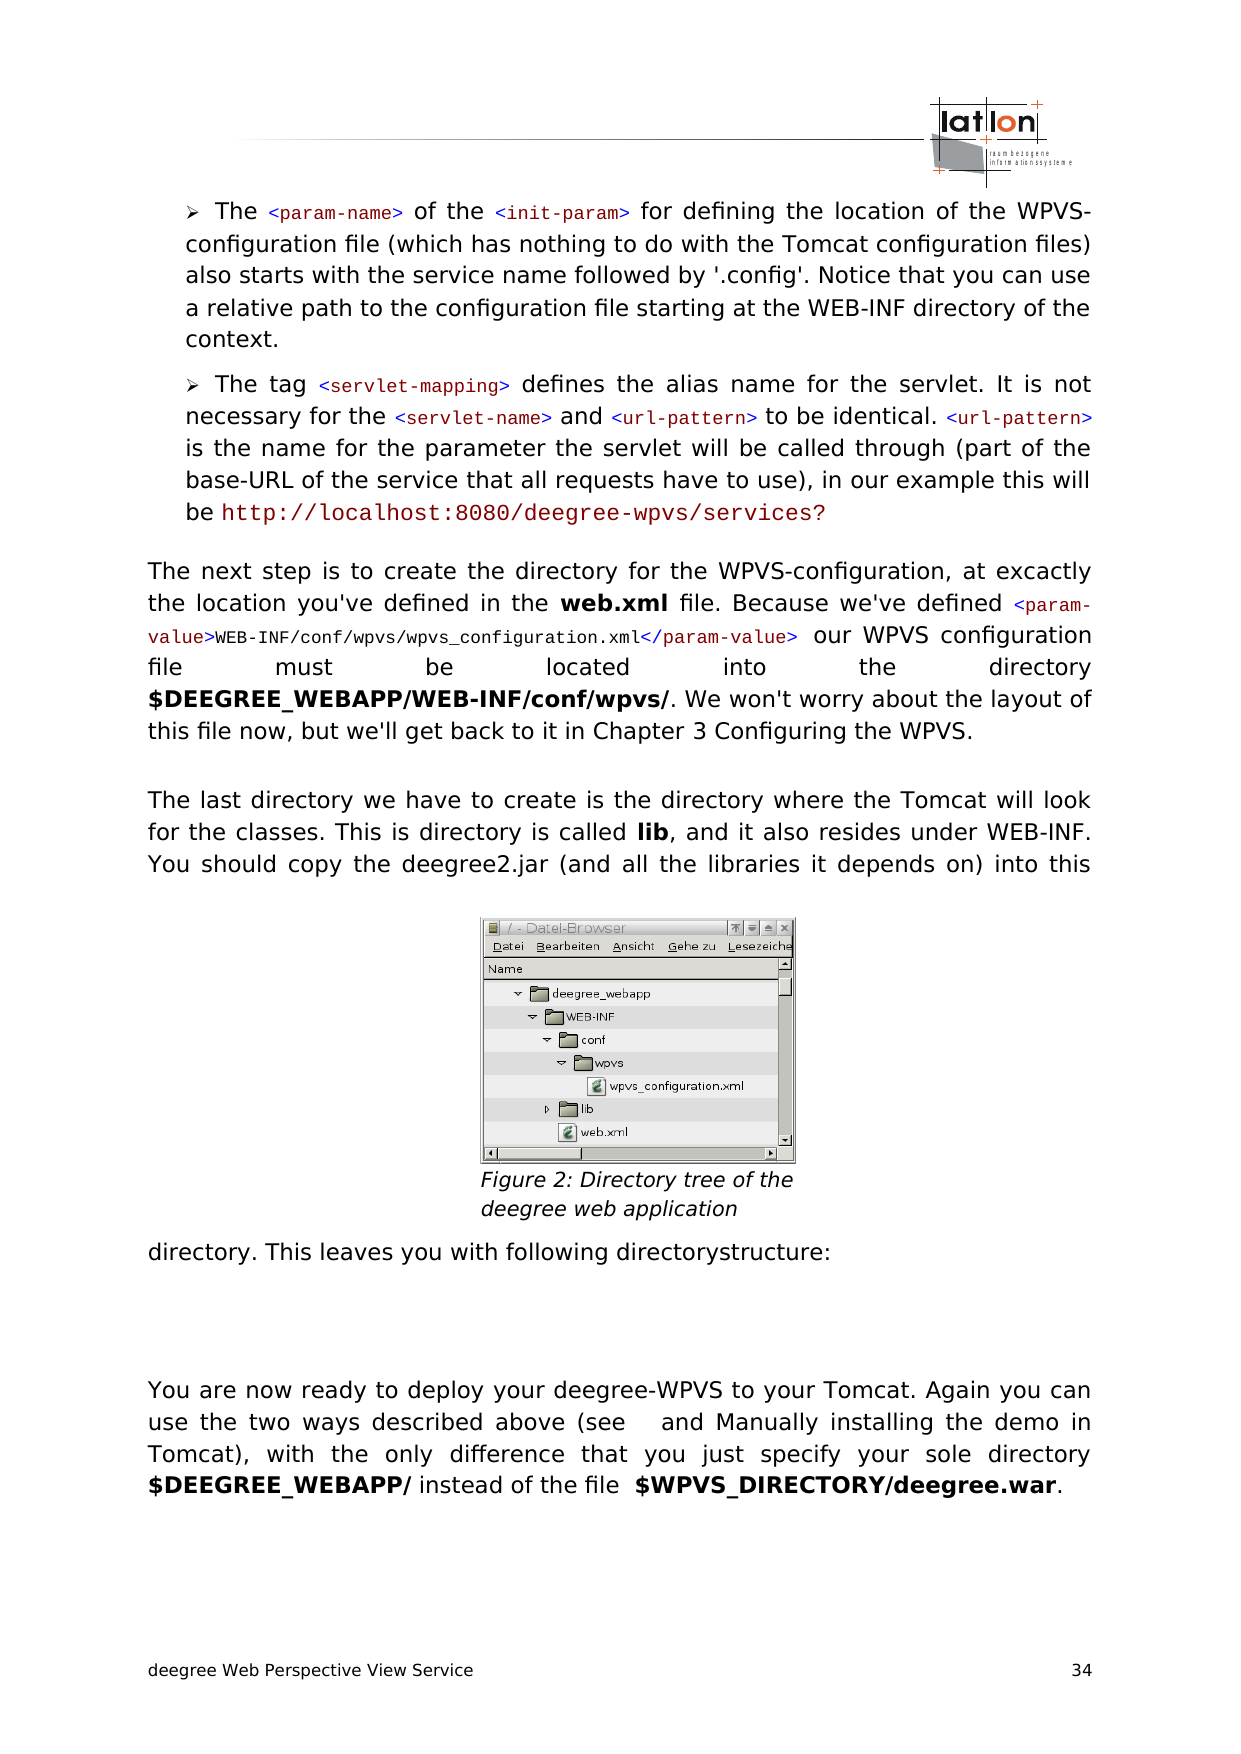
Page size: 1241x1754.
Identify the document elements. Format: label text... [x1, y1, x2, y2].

text The last directory we have to create is the directory where the Tomcat will look for the classes. This is directory is called lib, and it also resides under WEB-INF. You should copy the deegree2.jar (and all the libraries it depends on) into this directory. This leaves you with following directorystructure: [148, 787, 1092, 1266]
text Figure 2: Directory tree of the deegree web application [481, 1164, 796, 1222]
picture [480, 917, 796, 1164]
text The next step is to create the directory for the WPVS-configuration, at excactly the location you've defined in the web.xml file. Because we've defined <param-value>WEB-INF/conf/wpvs/wpvs_configuration.xml</param-value> our WPVS configuration file must be located into the directory $DEEGREE_WEBAPP/WEB-INF/conf/wpvs/. We won't worry about the layout of this file now, but we'll get back to it in Chapter 3 Configuring the WPVS. [148, 558, 1092, 745]
text You are now ready to deploy your deegree-WPVS to your Tomcat. Again you can use the two ways described above (see and Manually installing the demo in Tomcat), with the only difference that you just specify your sole directory $DEEGREE_WEBAPP/ instead of the file $WPVS_DIRECTORY/deegree.war. [148, 1377, 1092, 1499]
list The tag <servlet-mapping> defines the alias name for the servlet. It is not necessary for the <servlet-name> and <url-pattern> to be identical. <url-pattern> is the name for the parameter the servlet will be called through (part of the base-URL of the service that all requests have to use), in our example this will be http://localhost:8080/deegree-wpvs/services? [185, 371, 1092, 528]
list The <param-name> of the <init-param> for defining the location of the WPVS-configuration file (which has nothing to do with the Tomcat configuration files) also starts with the service name followed by '.config'. Notice that you can use a relative path to the configuration file starting at the WEB-INF directory of the context. [185, 198, 1092, 353]
